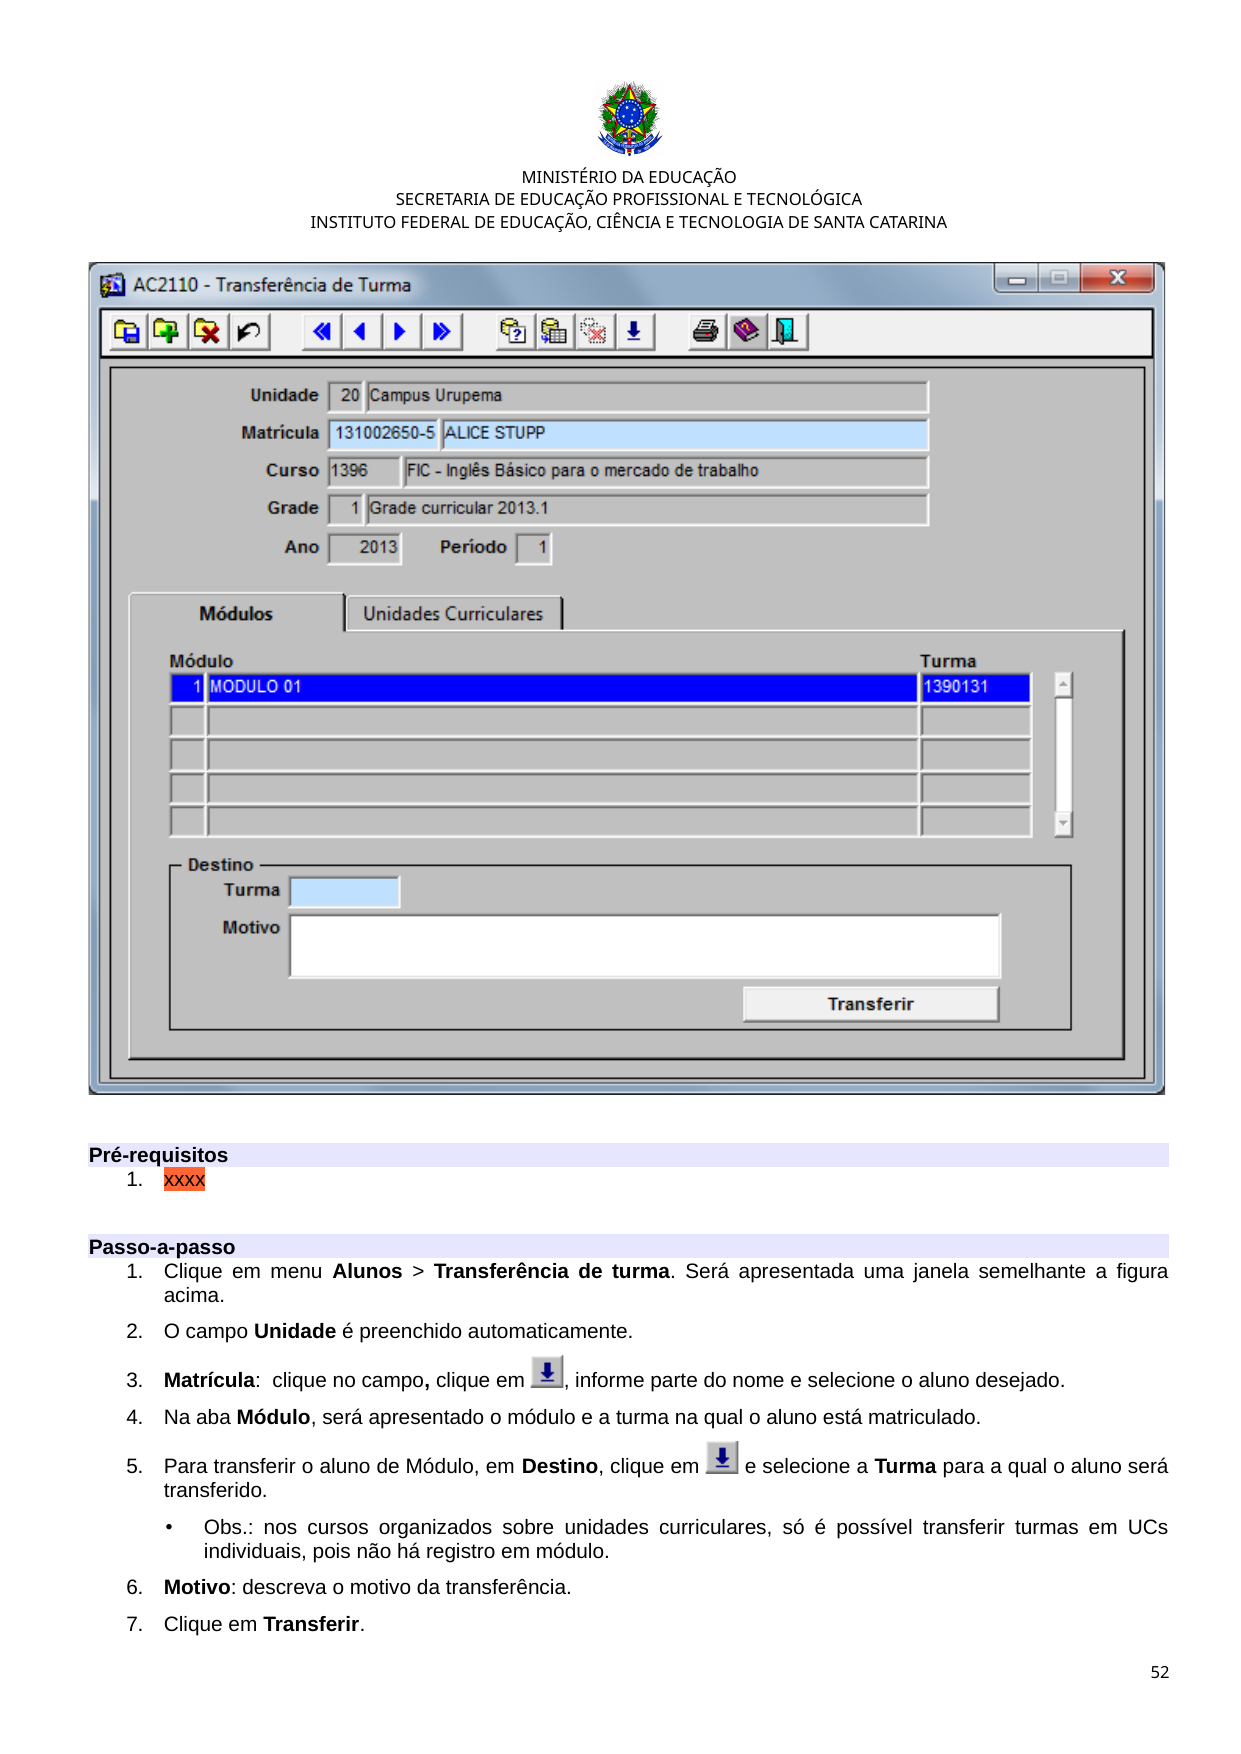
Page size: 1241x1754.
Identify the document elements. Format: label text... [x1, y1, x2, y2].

list Motivo: descreva o motivo da transferência. [126, 1575, 1169, 1599]
picture [705, 1441, 739, 1474]
list Matrícula: clique no campo, clique em , informe parte do nome e selecione o aluno desejado. [126, 1355, 1169, 1392]
list O campo Unidade é preenchido automaticamente. [126, 1319, 1169, 1343]
text Pré-requisitos [88, 1143, 1169, 1167]
list xxxx [126, 1167, 1169, 1191]
picture [594, 80, 664, 157]
list Obs.: nos cursos organizados sobre unidades curriculares, só é possível transferir turmas em UCs individuais, pois não há registro em módulo. [165, 1514, 1169, 1563]
text Passo-a-passo [88, 1234, 1169, 1258]
list Na aba Módulo, será apresentado o módulo e a turma na qual o aluno está matriculado. [126, 1405, 1169, 1429]
list Clique em Transferir. [126, 1611, 1169, 1635]
list Clique em menu Alunos > Transferência de turma. Será apresentada uma janela semelhante a figura acima. [126, 1258, 1169, 1306]
picture [88, 262, 1166, 1095]
picture [530, 1355, 564, 1388]
list Para transferir o aluno de Módulo, em Destino, clique em e selecione a Turma para a qual o aluno será transferido. [126, 1441, 1169, 1502]
